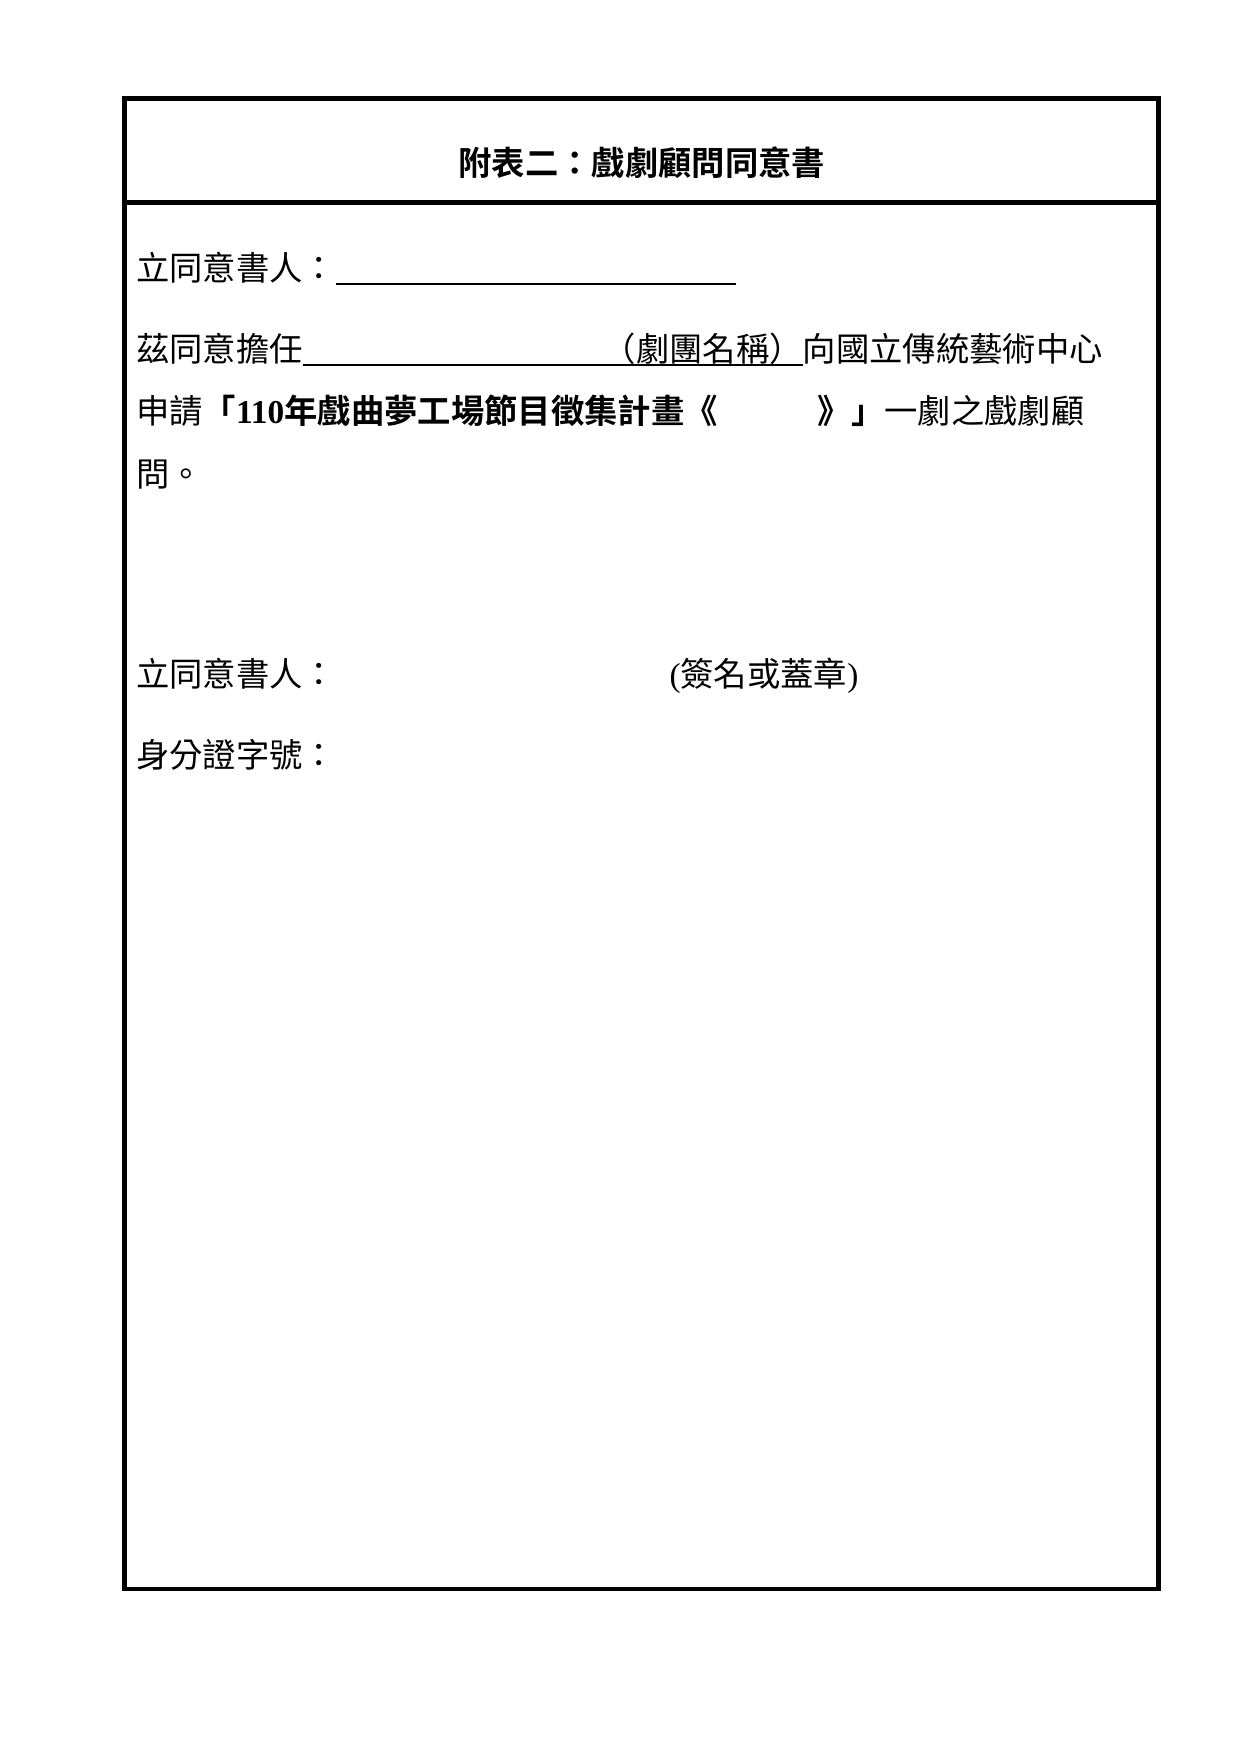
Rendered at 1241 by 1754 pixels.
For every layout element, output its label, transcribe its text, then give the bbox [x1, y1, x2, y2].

table_header 附表二：戲劇顧問同意書 [127, 101, 1156, 200]
table_cell 立同意書人： 茲同意擔任 （劇團名稱）向國立傳統藝術中心申請「110年戲曲夢工場節目徵集計畫《 》」一劇之戲劇顧問。 立同意書人： (簽名或蓋章) 身分證字號： [127, 205, 1156, 1586]
